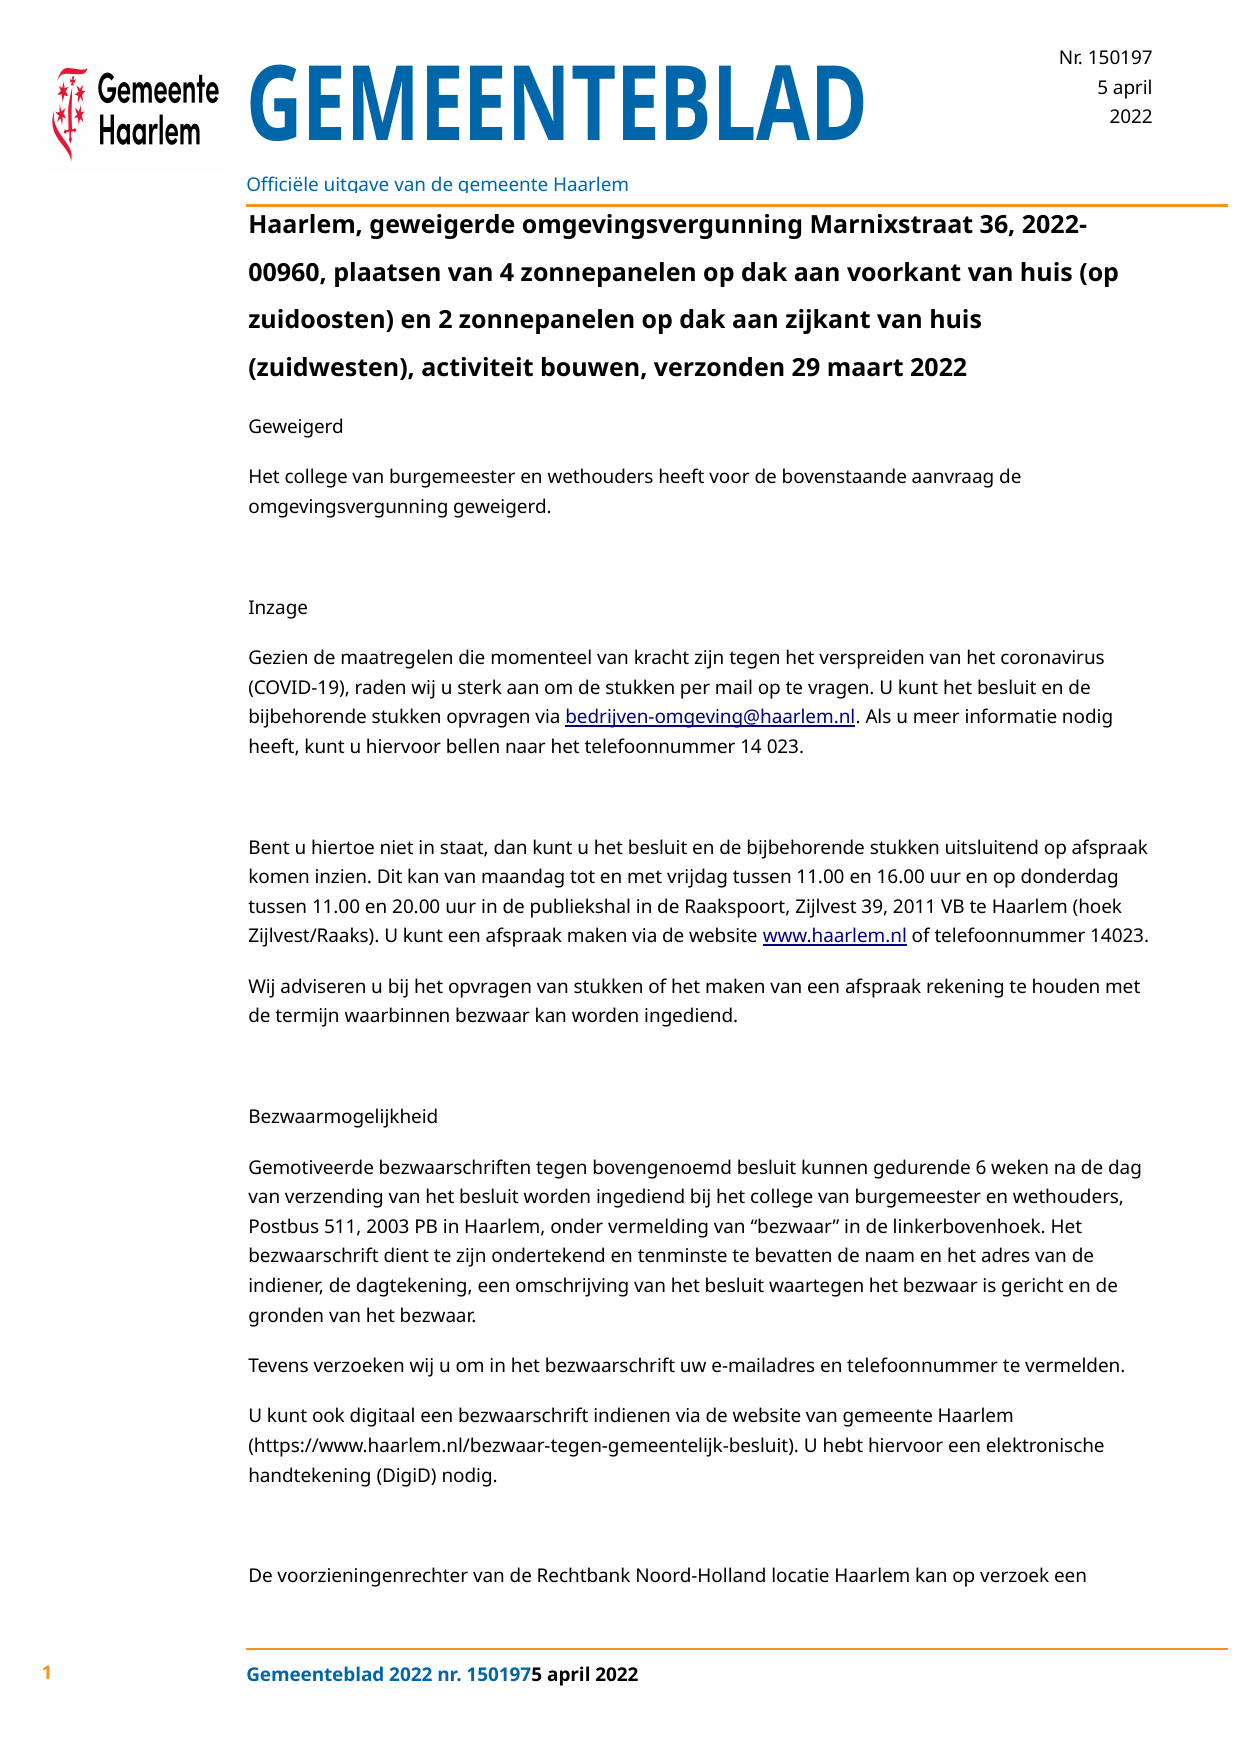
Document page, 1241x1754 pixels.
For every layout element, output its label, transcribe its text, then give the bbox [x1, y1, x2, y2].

text De voorzieningenrechter van de Rechtbank Noord-Holland locatie Haarlem kan op verzoek een [248, 1563, 1152, 1588]
text Bezwaarmogelijkheid [248, 1103, 1152, 1129]
picture [41, 47, 231, 172]
text Het college van burgemeester en wethouders heeft voor de bovenstaande aanvraag de omgevingsvergunning geweigerd. [248, 463, 1152, 519]
text Gezien de maatregelen die momenteel van kracht zijn tegen het verspreiden van het coronavirus (COVID-19), raden wij u sterk aan om de stukken per mail op te vragen. U kunt het besluit en de bijbehorende stukken opvragen via bedrijven-omgeving@haarlem.nl. Als u meer informatie nodig heeft, kunt u hiervoor bellen naar het telefoonnummer 14 023. [248, 644, 1152, 759]
text Haarlem, geweigerde omgevingsvergunning Marnixstraat 36, 2022-00960, plaatsen van 4 zonnepanelen op dak aan voorkant van huis (op zuidoosten) en 2 zonnepanelen op dak aan zijkant van huis (zuidwesten), activiteit bouwen, verzonden 29 maart 2022 [248, 207, 1152, 384]
text Tevens verzoeken wij u om in het bezwaarschrift uw e-mailadres en telefoonnummer te vermelden. [248, 1352, 1152, 1378]
text Geweigerd [248, 413, 1152, 439]
text Inzage [248, 594, 1152, 620]
text U kunt ook digitaal een bezwaarschrift indienen via de website van gemeente Haarlem (https://www.haarlem.nl/bezwaar-tegen-gemeentelijk-besluit). U hebt hiervoor een elektronische handtekening (DigiD) nodig. [248, 1403, 1152, 1488]
text Bent u hiertoe niet in staat, dan kunt u het besluit en de bijbehorende stukken uitsluitend op afspraak komen inzien. Dit kan van maandag tot en met vrijdag tussen 11.00 en 16.00 uur en op donderdag tussen 11.00 en 20.00 uur in de publiekshal in de Raakspoort, Zijlvest 39, 2011 VB te Haarlem (hoek Zijlvest/Raaks). U kunt een afspraak maken via de website www.haarlem.nl of telefoonnummer 14023. [248, 834, 1152, 948]
text Wij adviseren u bij het opvragen van stukken of het maken van een afspraak rekening te houden met de termijn waarbinnen bezwaar kan worden ingediend. [248, 973, 1152, 1028]
text Gemotiveerde bezwaarschriften tegen bovengenoemd besluit kunnen gedurende 6 weken na de dag van verzending van het besluit worden ingediend bij het college van burgemeester en wethouders, Postbus 511, 2003 PB in Haarlem, onder vermelding van “bezwaar” in de linkerbovenhoek. Het bezwaarschrift dient te zijn ondertekend en tenminste te bevatten de naam en het adres van de indiener, de dagtekening, een omschrijving van het besluit waartegen het bezwaar is gericht en de gronden van het bezwaar. [248, 1154, 1152, 1328]
